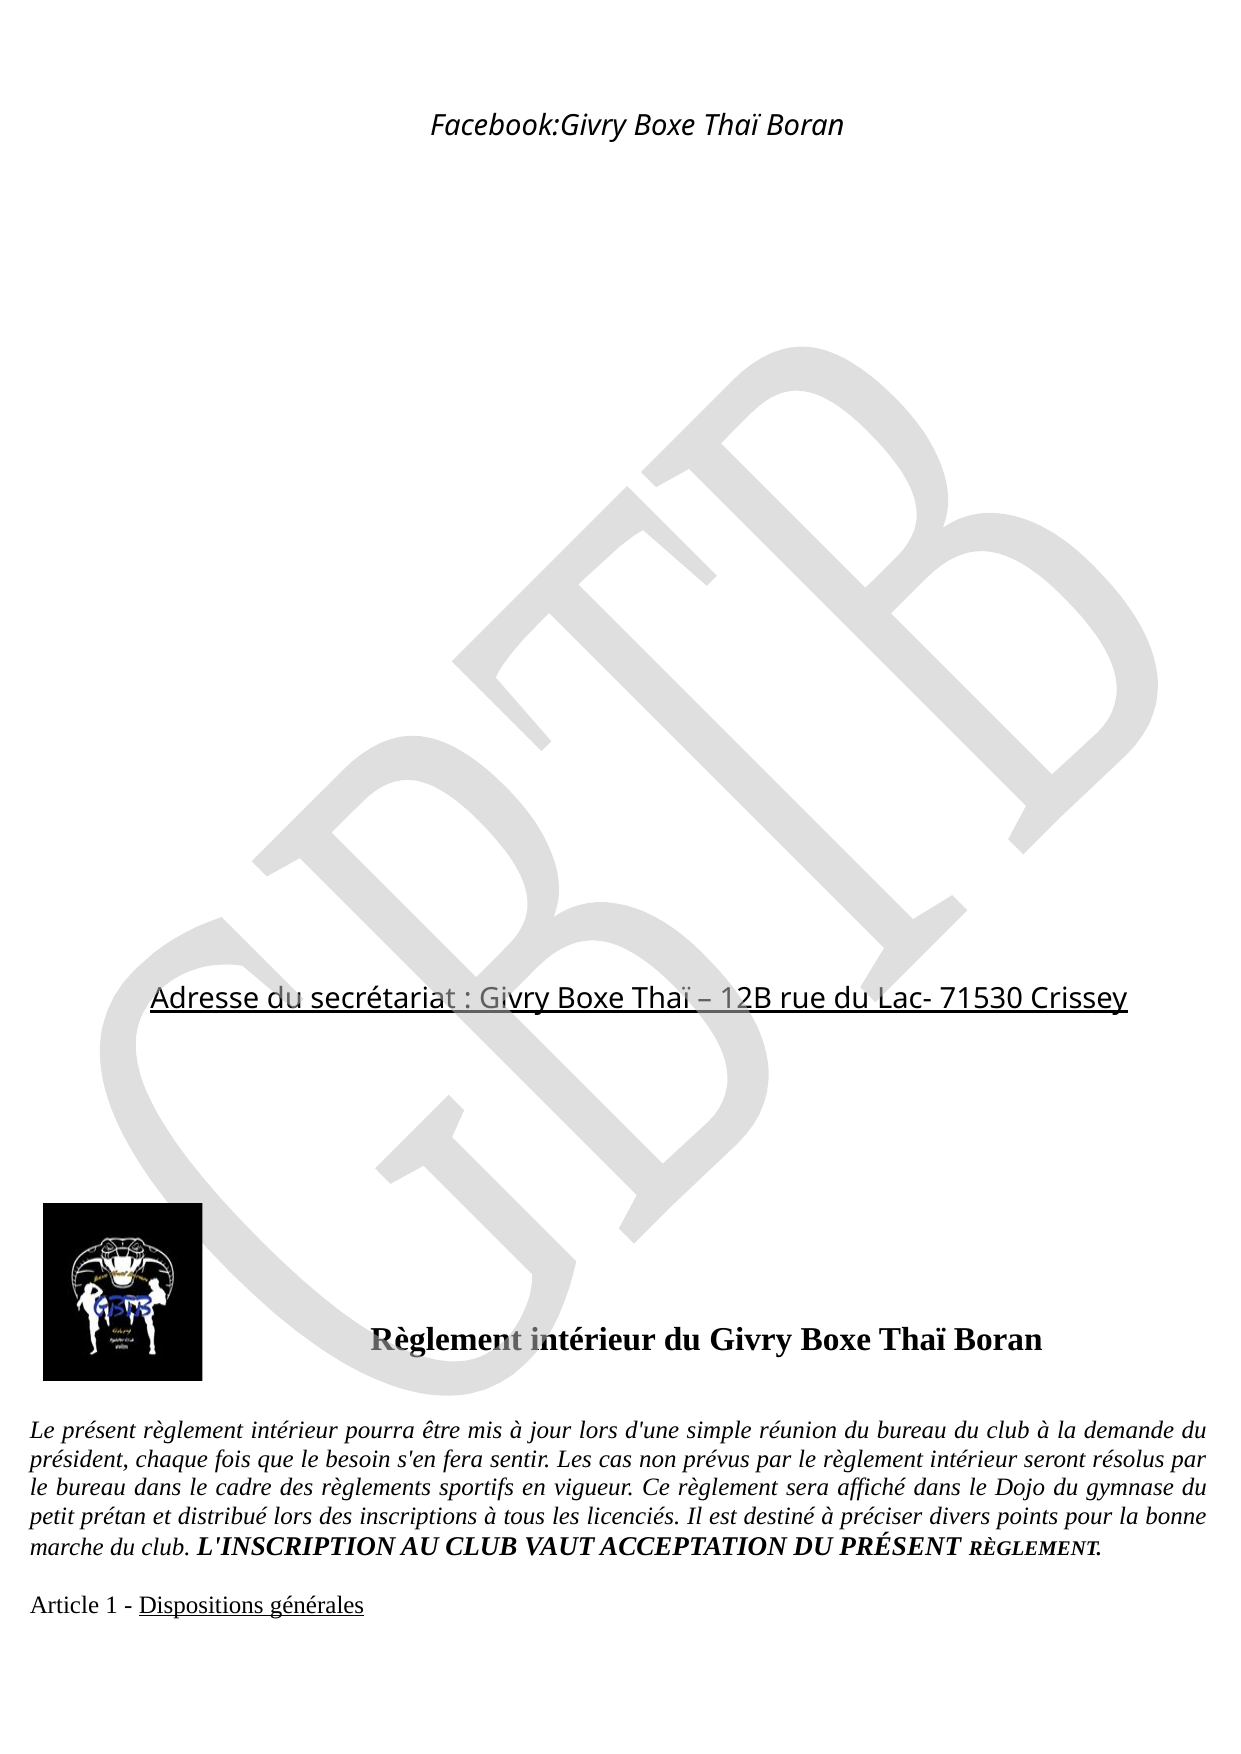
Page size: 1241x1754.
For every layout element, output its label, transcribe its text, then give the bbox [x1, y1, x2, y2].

text Article 1 - Dispositions générales [29, 1590, 1211, 1618]
text Facebook:Givry Boxe Thaï Boran [67, 104, 1211, 143]
text Adresse du secrétariat : Givry Boxe Thaï – 12B rue du Lac- 71530 Crissey [283, 977, 450, 1010]
text Adresse du secrétariat : Givry Boxe Thaï – 12B rue du Lac- 71530 Crissey [505, 977, 695, 1010]
text Adresse du secrétariat : Givry Boxe Thaï – 12B rue du Lac- 71530 Crissey [67, 977, 127, 1017]
text Règlement intérieur du Givry Boxe Thaï Boran [353, 1319, 519, 1357]
text Adresse du secrétariat : Givry Boxe Thaï – 12B rue du Lac- 71530 Crissey [142, 977, 457, 1017]
text Adresse du secrétariat : Givry Boxe Thaï – 12B rue du Lac- 71530 Crissey [726, 977, 1211, 1017]
text Le présent règlement intérieur pourra être mis à jour lors d'une simple réunion du bureau du club à la demande du président, chaque fois que le besoin s'en fera sentir. Les cas non prévus par le règlement intérieur seront résolus par le bureau dans le cadre des règlements sportifs en vigueur. Ce règlement sera affiché dans le Dojo du gymnase du petit prétan et distribué lors des inscriptions à tous les licenciés. Il est destiné à préciser divers points pour la bonne marche du club. L'INSCRIPTION AU CLUB VAUT ACCEPTATION DU PRÉSENT RÈGLEMENT. [29, 1415, 1211, 1561]
text Règlement intérieur du Givry Boxe Thaï Boran [533, 1319, 1211, 1357]
text Règlement intérieur du Givry Boxe Thaï Boran [203, 1319, 332, 1357]
